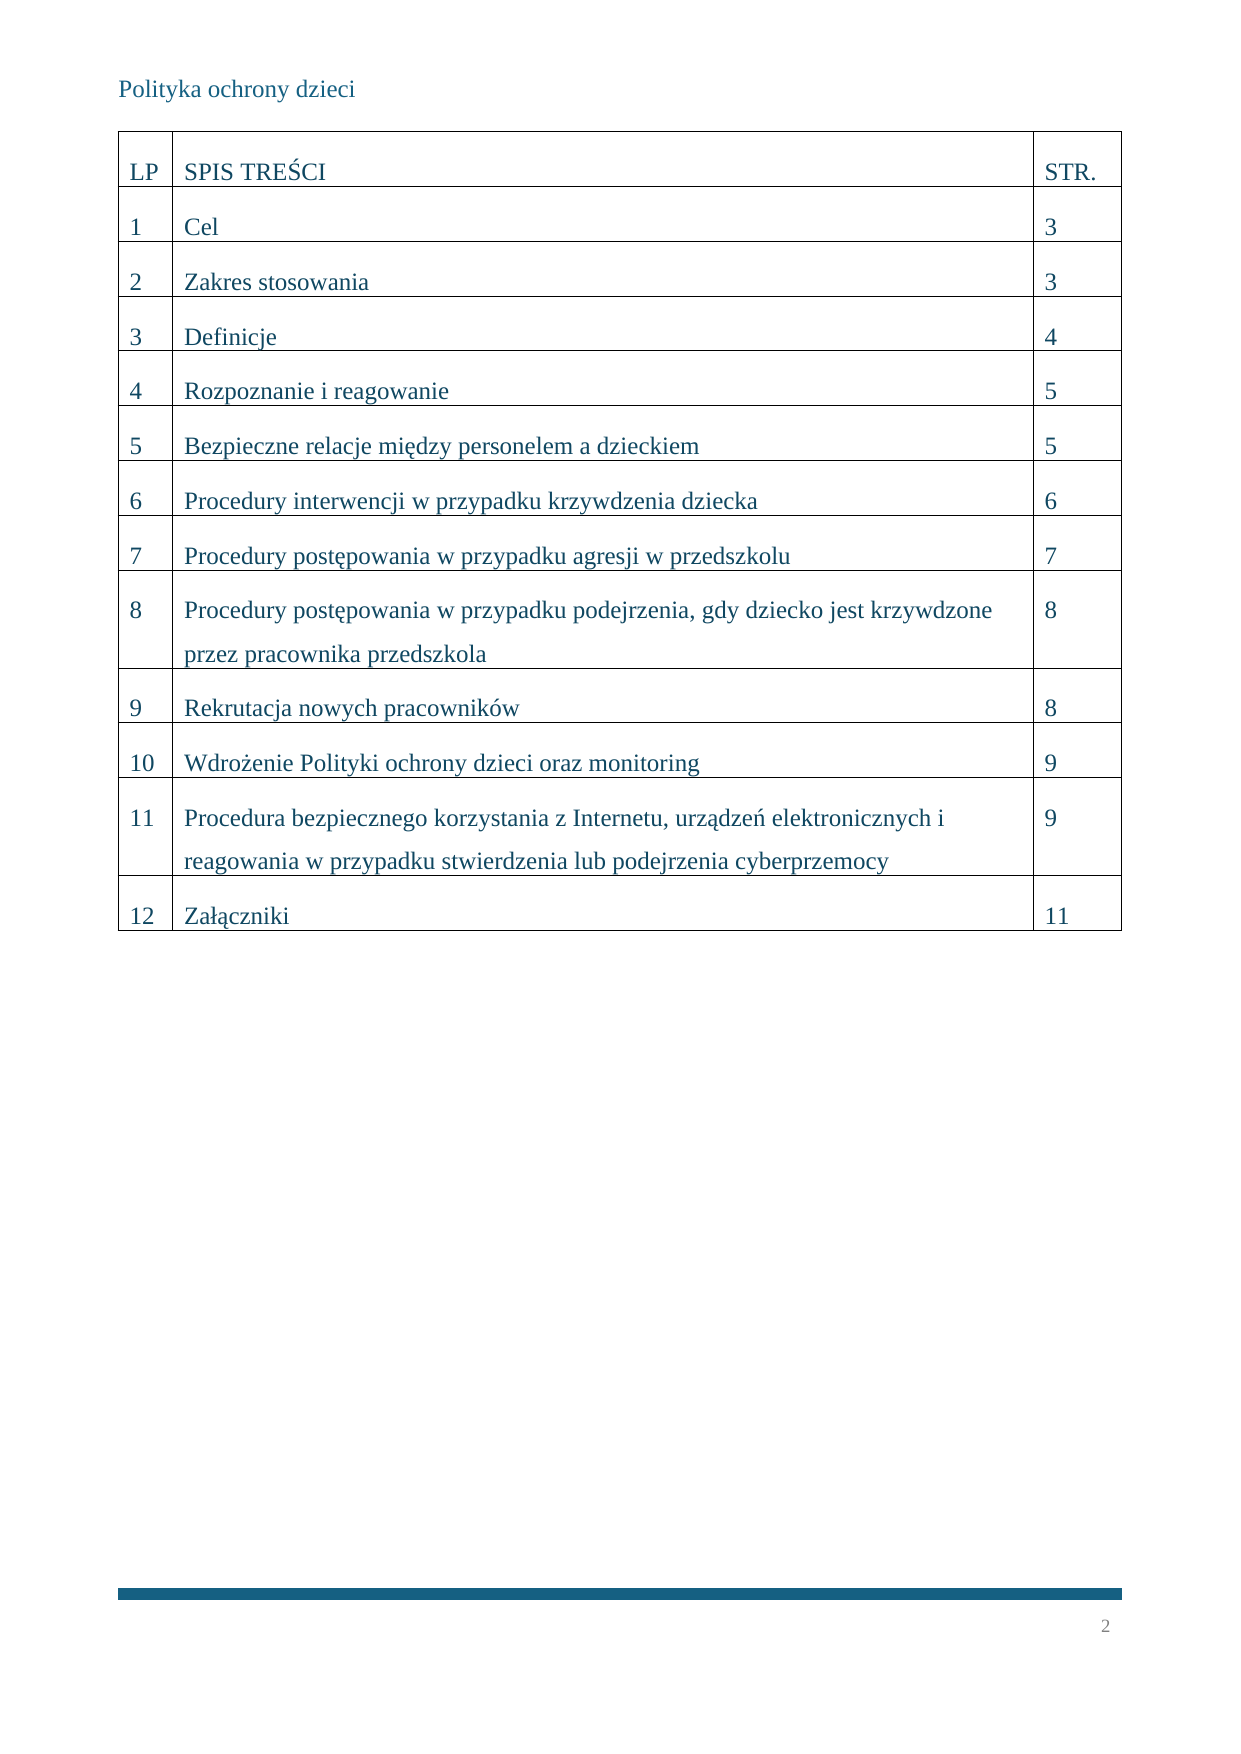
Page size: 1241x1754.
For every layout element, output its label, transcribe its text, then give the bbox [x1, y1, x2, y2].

table_cell Procedury postępowania w przypadku podejrzenia, gdy dziecko jest krzywdzone przez pracownika przedszkola [173, 571, 1033, 667]
table_cell Zakres stosowania [173, 242, 1033, 296]
table_header STR. [1034, 132, 1121, 186]
table_cell Rekrutacja nowych pracowników [173, 669, 1033, 722]
table_cell 9 [1034, 778, 1121, 875]
table_cell Wdrożenie Polityki ochrony dzieci oraz monitoring [173, 723, 1033, 777]
table_header SPIS TREŚCI [173, 132, 1033, 186]
table_cell 8 [1034, 669, 1121, 722]
table_cell Procedury postępowania w przypadku agresji w przedszkolu [173, 516, 1033, 569]
table_cell 9 [1034, 723, 1121, 777]
table_cell 3 [119, 297, 172, 350]
table_cell 6 [119, 461, 172, 515]
table_cell Załączniki [173, 876, 1033, 930]
table_cell 5 [119, 406, 172, 460]
table_cell 7 [119, 516, 172, 569]
table_cell 3 [1034, 187, 1121, 241]
table_cell Rozpoznanie i reagowanie [173, 351, 1033, 405]
table_cell 1 [119, 187, 172, 241]
table_cell 4 [1034, 297, 1121, 350]
table_cell 8 [119, 571, 172, 667]
table_cell 8 [1034, 571, 1121, 667]
table_cell 12 [119, 876, 172, 930]
table_cell 7 [1034, 516, 1121, 569]
table_cell 9 [119, 669, 172, 722]
table_cell Procedura bezpiecznego korzystania z Internetu, urządzeń elektronicznych i reagowania w przypadku stwierdzenia lub podejrzenia cyberprzemocy [173, 778, 1033, 875]
table_cell 5 [1034, 351, 1121, 405]
table_cell 11 [1034, 876, 1121, 930]
table_cell Procedury interwencji w przypadku krzywdzenia dziecka [173, 461, 1033, 515]
table_cell Definicje [173, 297, 1033, 350]
table_cell Bezpieczne relacje między personelem a dzieckiem [173, 406, 1033, 460]
table_cell 4 [119, 351, 172, 405]
table_cell 2 [119, 242, 172, 296]
table_cell 5 [1034, 406, 1121, 460]
table_cell 10 [119, 723, 172, 777]
table_cell 11 [119, 778, 172, 875]
table_header LP [119, 132, 172, 186]
table_cell 3 [1034, 242, 1121, 296]
table_cell 6 [1034, 461, 1121, 515]
table_cell Cel [173, 187, 1033, 241]
